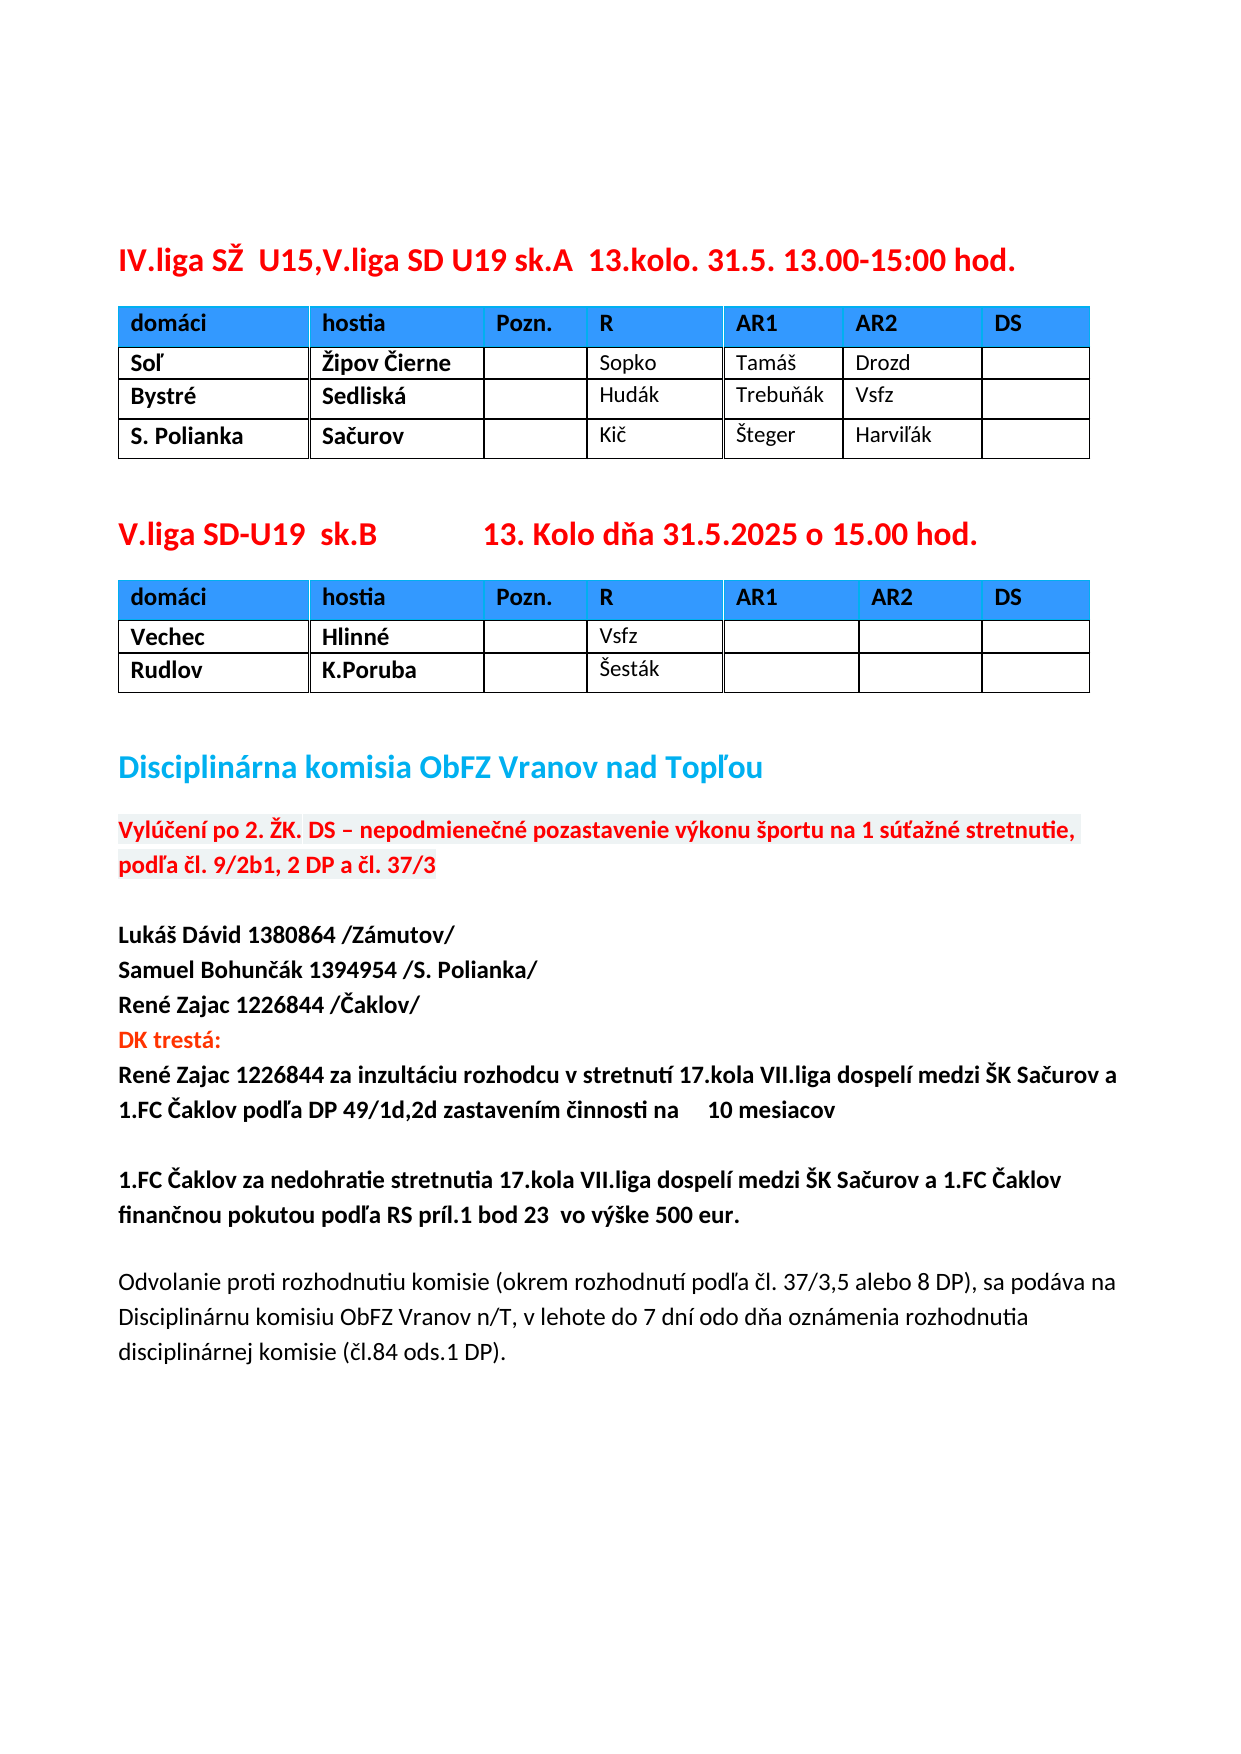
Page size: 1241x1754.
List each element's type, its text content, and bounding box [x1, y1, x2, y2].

table_header AR1 [725, 308, 842, 346]
table_cell Kič [588, 420, 722, 458]
table_cell [725, 621, 858, 652]
table_cell Soľ [119, 348, 308, 378]
table_cell Hudák [588, 380, 722, 418]
text Lukáš Dávid 1380864 /Zámutov/ [118, 919, 1122, 949]
table_cell [485, 621, 586, 652]
table_cell [485, 348, 586, 378]
table_cell Vechec [119, 621, 308, 652]
table_cell Bystré [119, 380, 308, 418]
table_cell [860, 654, 981, 692]
text DK trestá: [118, 1024, 1122, 1054]
table_header R [588, 308, 722, 346]
table_cell Tamáš [725, 348, 842, 378]
table_header R [588, 581, 722, 619]
table_cell Trebuňák [725, 380, 842, 418]
table_cell Harviľák [844, 420, 981, 458]
table_cell [860, 621, 981, 652]
text IV.liga SŽ U15,V.liga SD U19 sk.A 13.kolo. 31.5. 13.00-15:00 hod. [118, 239, 1122, 279]
table_cell S. Polianka [119, 420, 308, 458]
table_cell [983, 654, 1089, 692]
table_cell Sačurov [311, 420, 483, 458]
table_cell K.Poruba [311, 654, 483, 692]
table_cell [983, 621, 1089, 652]
table_header AR2 [860, 581, 981, 619]
table_cell Hlinné [311, 621, 483, 652]
table_cell [485, 654, 586, 692]
table_header domáci [119, 308, 308, 346]
table_cell [485, 420, 586, 458]
table_header DS [983, 581, 1089, 619]
table_cell Šesták [588, 654, 722, 692]
table_header Pozn. [485, 308, 586, 346]
text René Zajac 1226844 za inzultáciu rozhodcu v stretnutí 17.kola VII.liga dospelí medzi ŠK Sačurov a 1.FC Čaklov podľa DP 49/1d,2d zastavením činnosti na 10 mesiacov [118, 1059, 1122, 1124]
table_cell [983, 348, 1089, 378]
table_header hostia [311, 308, 483, 346]
table_cell Vsfz [844, 380, 981, 418]
table_cell Sopko [588, 348, 722, 378]
table_cell Sedliská [311, 380, 483, 418]
text Odvolanie proti rozhodnutiu komisie (okrem rozhodnutí podľa čl. 37/3,5 alebo 8 DP), sa podáva na Disciplinárnu komisiu ObFZ Vranov n/T, v lehote do 7 dní odo dňa oznámenia rozhodnutia disciplinárnej komisie (čl.84 ods.1 DP). [118, 1266, 1122, 1367]
text 1.FC Čaklov za nedohratie stretnutia 17.kola VII.liga dospelí medzi ŠK Sačurov a 1.FC Čaklov finančnou pokutou podľa RS príl.1 bod 23 vo výške 500 eur. [118, 1164, 1122, 1229]
table_header hostia [311, 581, 483, 619]
table_cell Drozd [844, 348, 981, 378]
text Disciplinárna komisia ObFZ Vranov nad Topľou [118, 746, 1122, 787]
table_cell Šteger [725, 420, 842, 458]
table_header AR1 [725, 581, 858, 619]
table_header DS [983, 308, 1089, 346]
table_cell [725, 654, 858, 692]
table_cell Žipov Čierne [311, 348, 483, 378]
table_header Pozn. [485, 581, 586, 619]
text René Zajac 1226844 /Čaklov/ [118, 989, 1122, 1019]
table_cell [983, 380, 1089, 418]
text Samuel Bohunčák 1394954 /S. Polianka/ [118, 954, 1122, 984]
text Vylúčení po 2. ŽK. DS – nepodmienečné pozastavenie výkonu športu na 1 súťažné stretnutie, podľa čl. 9/2b1, 2 DP a čl. 37/3 [118, 814, 1122, 879]
table_cell [485, 380, 586, 418]
table_cell Vsfz [588, 621, 722, 652]
table_cell Rudlov [119, 654, 308, 692]
table_cell [983, 420, 1089, 458]
text V.liga SD-U19 sk.B 13. Kolo dňa 31.5.2025 o 15.00 hod. [118, 513, 1122, 553]
table_header AR2 [844, 308, 981, 346]
table_header domáci [119, 581, 308, 619]
